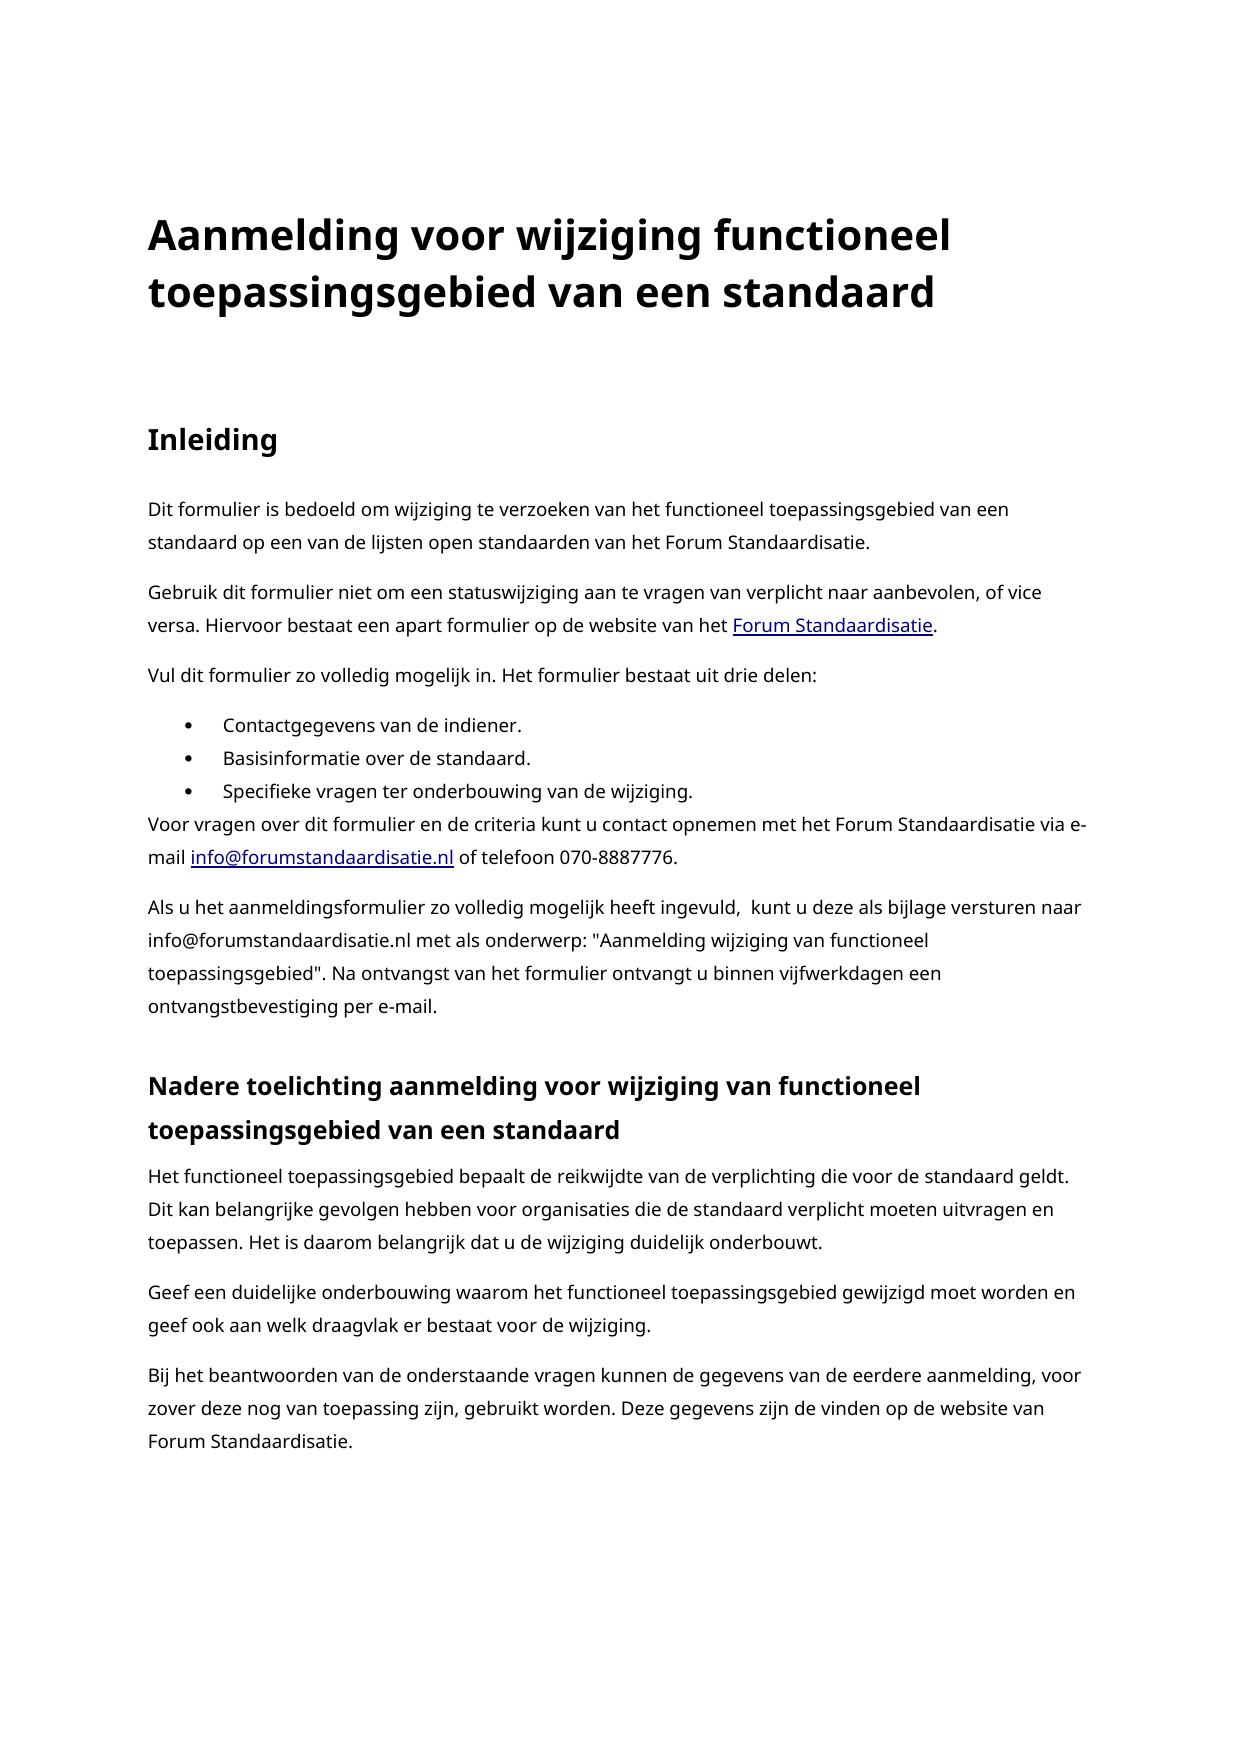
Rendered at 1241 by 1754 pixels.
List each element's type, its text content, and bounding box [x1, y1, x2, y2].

text Geef een duidelijke onderbouwing waarom het functioneel toepassingsgebied gewijzigd moet worden en geef ook aan welk draagvlak er bestaat voor de wijziging. [148, 1279, 1092, 1338]
text Als u het aanmeldingsformulier zo volledig mogelijk heeft ingevuld, kunt u deze als bijlage versturen naar info@forumstandaardisatie.nl met als onderwerp: "Aanmelding wijziging van functioneel toepassingsgebied". Na ontvangst van het formulier ontvangt u binnen vijfwerkdagen een ontvangstbevestiging per e-mail. [148, 894, 1092, 1019]
text Voor vragen over dit formulier en de criteria kunt u contact opnemen met het Forum Standaardisatie via e-mail info@forumstandaardisatie.nl of telefoon 070-8887776. [148, 811, 1092, 870]
text Aanmelding voor wijziging functioneel toepassingsgebied van een standaard [148, 206, 1092, 320]
subtitle Inleiding [148, 420, 1092, 459]
subtitle Nadere toelichting aanmelding voor wijziging van functioneel toepassingsgebied van een standaard [148, 1068, 1092, 1147]
text Vul dit formulier zo volledig mogelijk in. Het formulier bestaat uit drie delen: [148, 662, 1092, 688]
text Bij het beantwoorden van de onderstaande vragen kunnen de gegevens van de eerdere aanmelding, voor zover deze nog van toepassing zijn, gebruikt worden. Deze gegevens zijn de vinden op de website van Forum Standaardisatie. [148, 1362, 1092, 1454]
list Specifieke vragen ter onderbouwing van de wijziging. [185, 778, 1092, 804]
text Dit formulier is bedoeld om wijziging te verzoeken van het functioneel toepassingsgebied van een standaard op een van de lijsten open standaarden van het Forum Standaardisatie. [148, 496, 1092, 555]
list Contactgegevens van de indiener. [185, 712, 1092, 737]
list Basisinformatie over de standaard. [185, 745, 1092, 771]
text Het functioneel toepassingsgebied bepaalt de reikwijdte van de verplichting die voor de standaard geldt. Dit kan belangrijke gevolgen hebben voor organisaties die de standaard verplicht moeten uitvragen en toepassen. Het is daarom belangrijk dat u de wijziging duidelijk onderbouwt. [148, 1163, 1092, 1255]
text Gebruik dit formulier niet om een statuswijziging aan te vragen van verplicht naar aanbevolen, of vice versa. Hiervoor bestaat een apart formulier op de website van het Forum Standaardisatie. [148, 579, 1092, 638]
